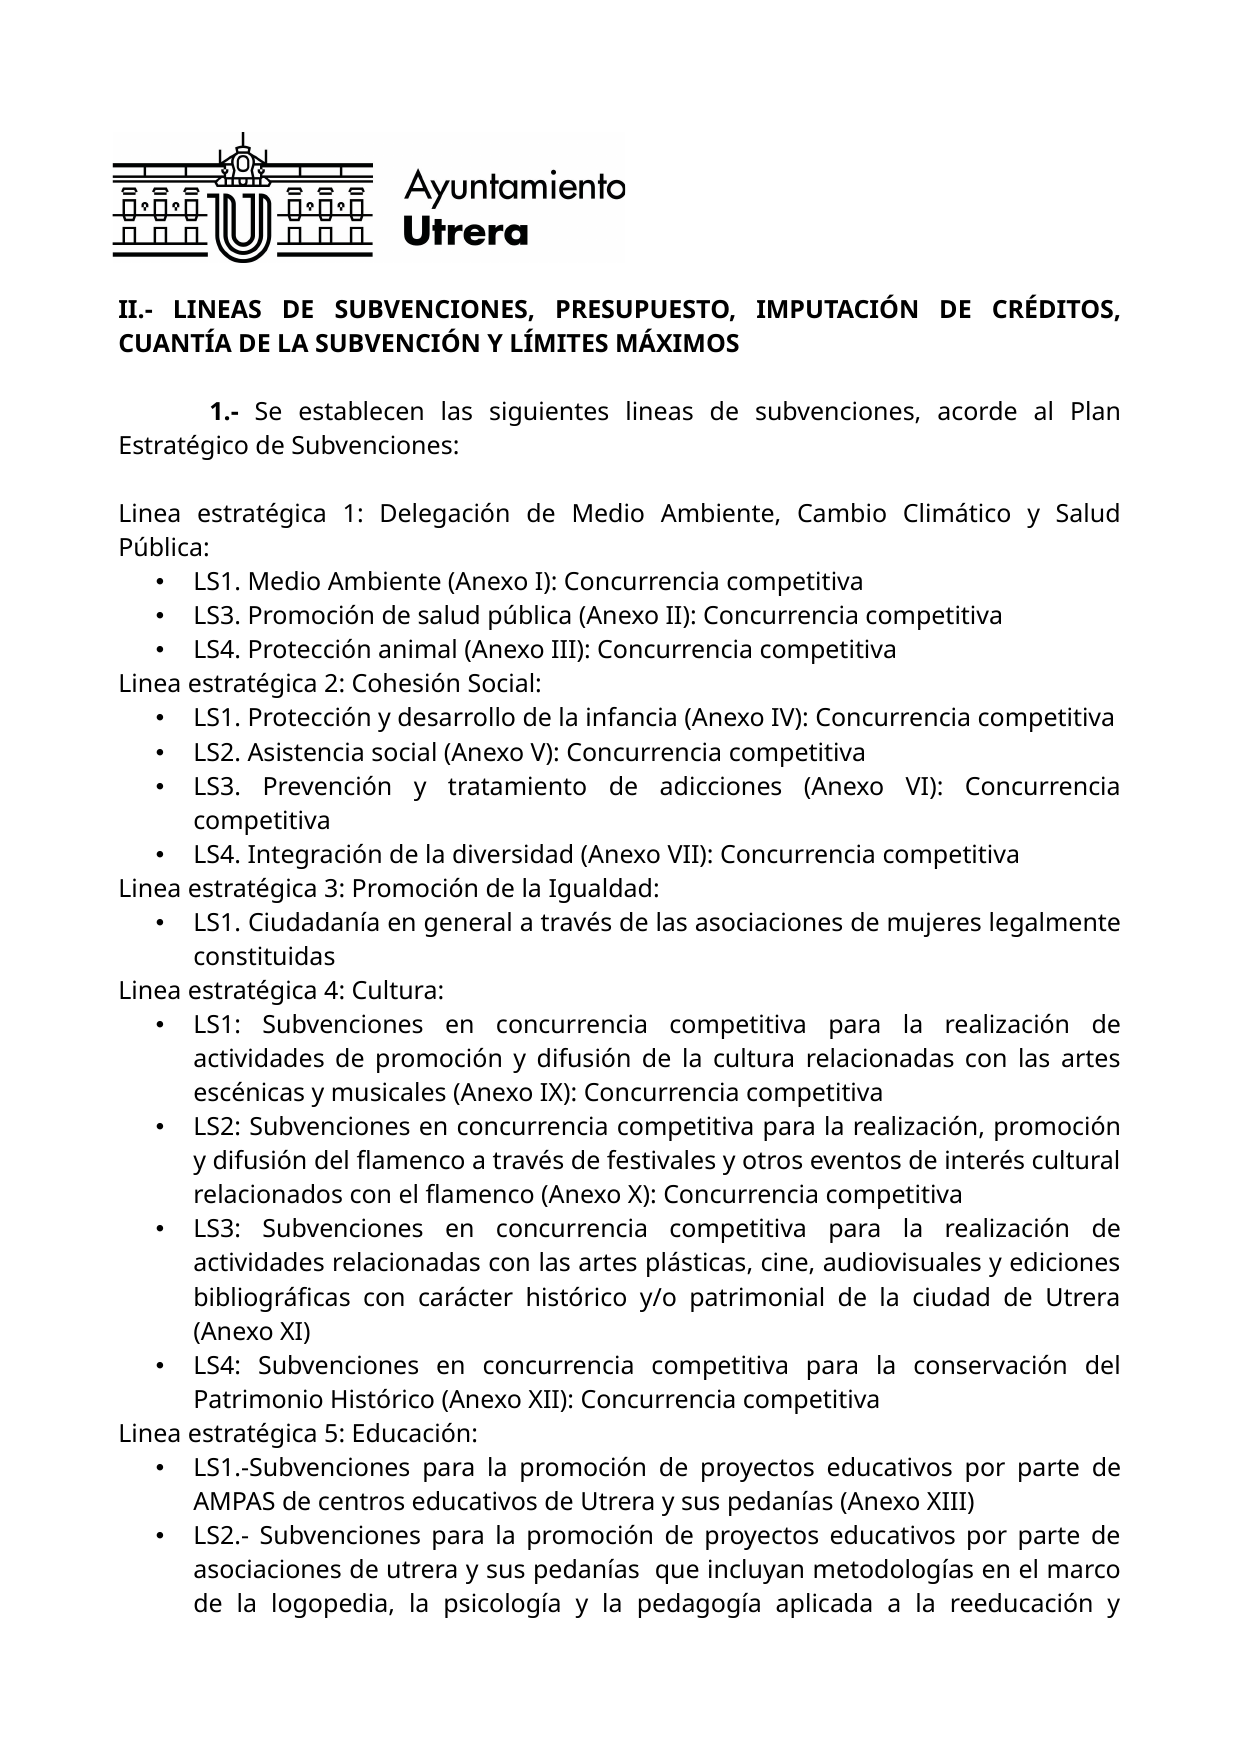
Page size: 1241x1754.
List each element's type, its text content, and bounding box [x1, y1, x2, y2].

picture [112, 132, 625, 263]
list LS1. Medio Ambiente (Anexo I): Concurrencia competitiva [156, 564, 1122, 598]
text II.- LINEAS DE SUBVENCIONES, PRESUPUESTO, IMPUTACIÓN DE CRÉDITOS, CUANTÍA DE LA SUBVENCIÓN Y LÍMITES MÁXIMOS [118, 291, 1122, 359]
list LS3. Promoción de salud pública (Anexo II): Concurrencia competitiva [156, 598, 1122, 632]
list LS1: Subvenciones en concurrencia competitiva para la realización de actividades de promoción y difusión de la cultura relacionadas con las artes escénicas y musicales (Anexo IX): Concurrencia competitiva [156, 1007, 1122, 1109]
list LS1.-Subvenciones para la promoción de proyectos educativos por parte de AMPAS de centros educativos de Utrera y sus pedanías (Anexo XIII) [156, 1449, 1122, 1518]
text Linea estratégica 5: Educación: [118, 1415, 1122, 1449]
text Linea estratégica 3: Promoción de la Igualdad: [118, 870, 1122, 904]
list LS2: Subvenciones en concurrencia competitiva para la realización, promoción y difusión del flamenco a través de festivales y otros eventos de interés cultural relacionados con el flamenco (Anexo X): Concurrencia competitiva [156, 1109, 1122, 1211]
text Linea estratégica 1: Delegación de Medio Ambiente, Cambio Climático y Salud Pública: [118, 496, 1122, 564]
text Linea estratégica 2: Cohesión Social: [118, 666, 1122, 700]
text 1.- Se establecen las siguientes lineas de subvenciones, acorde al Plan Estratégico de Subvenciones: [118, 393, 1122, 462]
list LS1. Ciudadanía en general a través de las asociaciones de mujeres legalmente constituidas [156, 904, 1122, 973]
list LS3. Prevención y tratamiento de adicciones (Anexo VI): Concurrencia competitiva [156, 768, 1122, 836]
list LS1. Protección y desarrollo de la infancia (Anexo IV): Concurrencia competitiva [156, 700, 1122, 734]
list LS4: Subvenciones en concurrencia competitiva para la conservación del Patrimonio Histórico (Anexo XII): Concurrencia competitiva [156, 1347, 1122, 1415]
list LS3: Subvenciones en concurrencia competitiva para la realización de actividades relacionadas con las artes plásticas, cine, audiovisuales y ediciones bibliográficas con carácter histórico y/o patrimonial de la ciudad de Utrera (Anexo XI) [156, 1211, 1122, 1347]
text Linea estratégica 4: Cultura: [118, 973, 1122, 1007]
list LS4. Protección animal (Anexo III): Concurrencia competitiva [156, 632, 1122, 666]
list LS2. Asistencia social (Anexo V): Concurrencia competitiva [156, 734, 1122, 768]
list LS2.- Subvenciones para la promoción de proyectos educativos por parte de asociaciones de utrera y sus pedanías que incluyan metodologías en el marco de la logopedia, la psicología y la pedagogía aplicada a la reeducación y [156, 1518, 1122, 1620]
list LS4. Integración de la diversidad (Anexo VII): Concurrencia competitiva [156, 836, 1122, 870]
